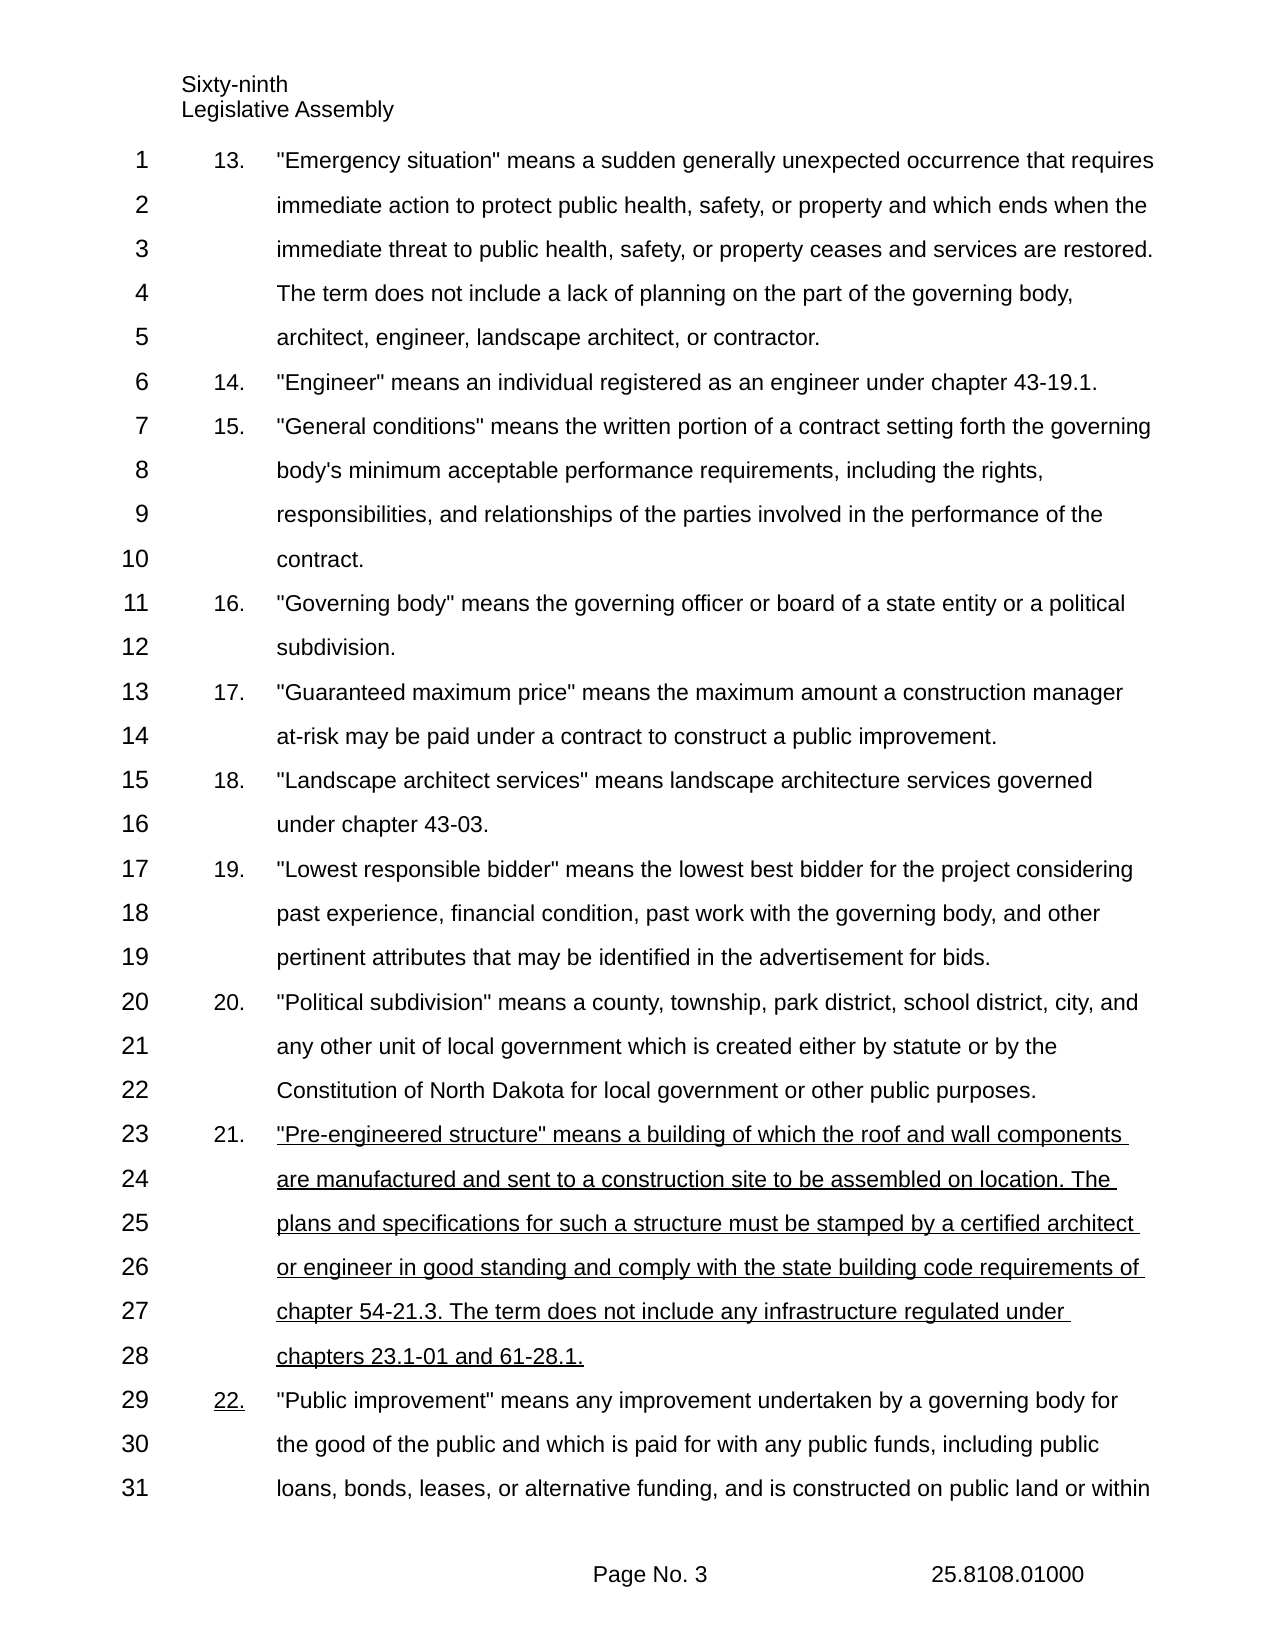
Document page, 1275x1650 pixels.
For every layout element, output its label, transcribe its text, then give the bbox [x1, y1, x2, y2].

text 19. "Lowest responsible bidder" means the lowest best bidder for the project considering past experience, financial condition, past work with the governing body, and other pertinent attributes that may be identified in the advertisement for bids. [181, 842, 1154, 974]
text 16. "Governing body" means the governing officer or board of a state entity or a political subdivision. [181, 576, 1154, 664]
text 17. "Guaranteed maximum price" means the maximum amount a construction manager at‑risk may be paid under a contract to construct a public improvement. [181, 664, 1154, 753]
text 20. "Political subdivision" means a county, township, park district, school district, city, and any other unit of local government which is created either by statute or by the Constitution of North Dakota for local government or other public purposes. [181, 974, 1154, 1107]
text 22. "Public improvement" means any improvement undertaken by a governing body for the good of the public and which is paid for with any public funds, including public loans, bonds, leases, or alternative funding, and is constructed on public land or within [181, 1373, 1154, 1506]
text 21. "Pre-engineered structure" means a building of which the roof and wall components are manufactured and sent to a construction site to be assembled on location. The plans and specifications for such a structure must be stamped by a certified architect or engineer in good standing and comply with the state building code requirements of chapter 54‑21.3. The term does not include any infrastructure regulated under chapters 23.1‑01 and 61‑28.1. [181, 1107, 1154, 1373]
text 15. "General conditions" means the written portion of a contract setting forth the governing body's minimum acceptable performance requirements, including the rights, responsibilities, and relationships of the parties involved in the performance of the contract. [181, 399, 1154, 576]
text 14. "Engineer" means an individual registered as an engineer under chapter 43‑19.1. [181, 355, 1154, 399]
text 13. "Emergency situation" means a sudden generally unexpected occurrence that requires immediate action to protect public health, safety, or property and which ends when the immediate threat to public health, safety, or property ceases and services are restored. The term does not include a lack of planning on the part of the governing body, architect, engineer, landscape architect, or contractor. [181, 133, 1154, 355]
text 18. "Landscape architect services" means landscape architecture services governed under chapter 43‑03. [181, 753, 1154, 842]
